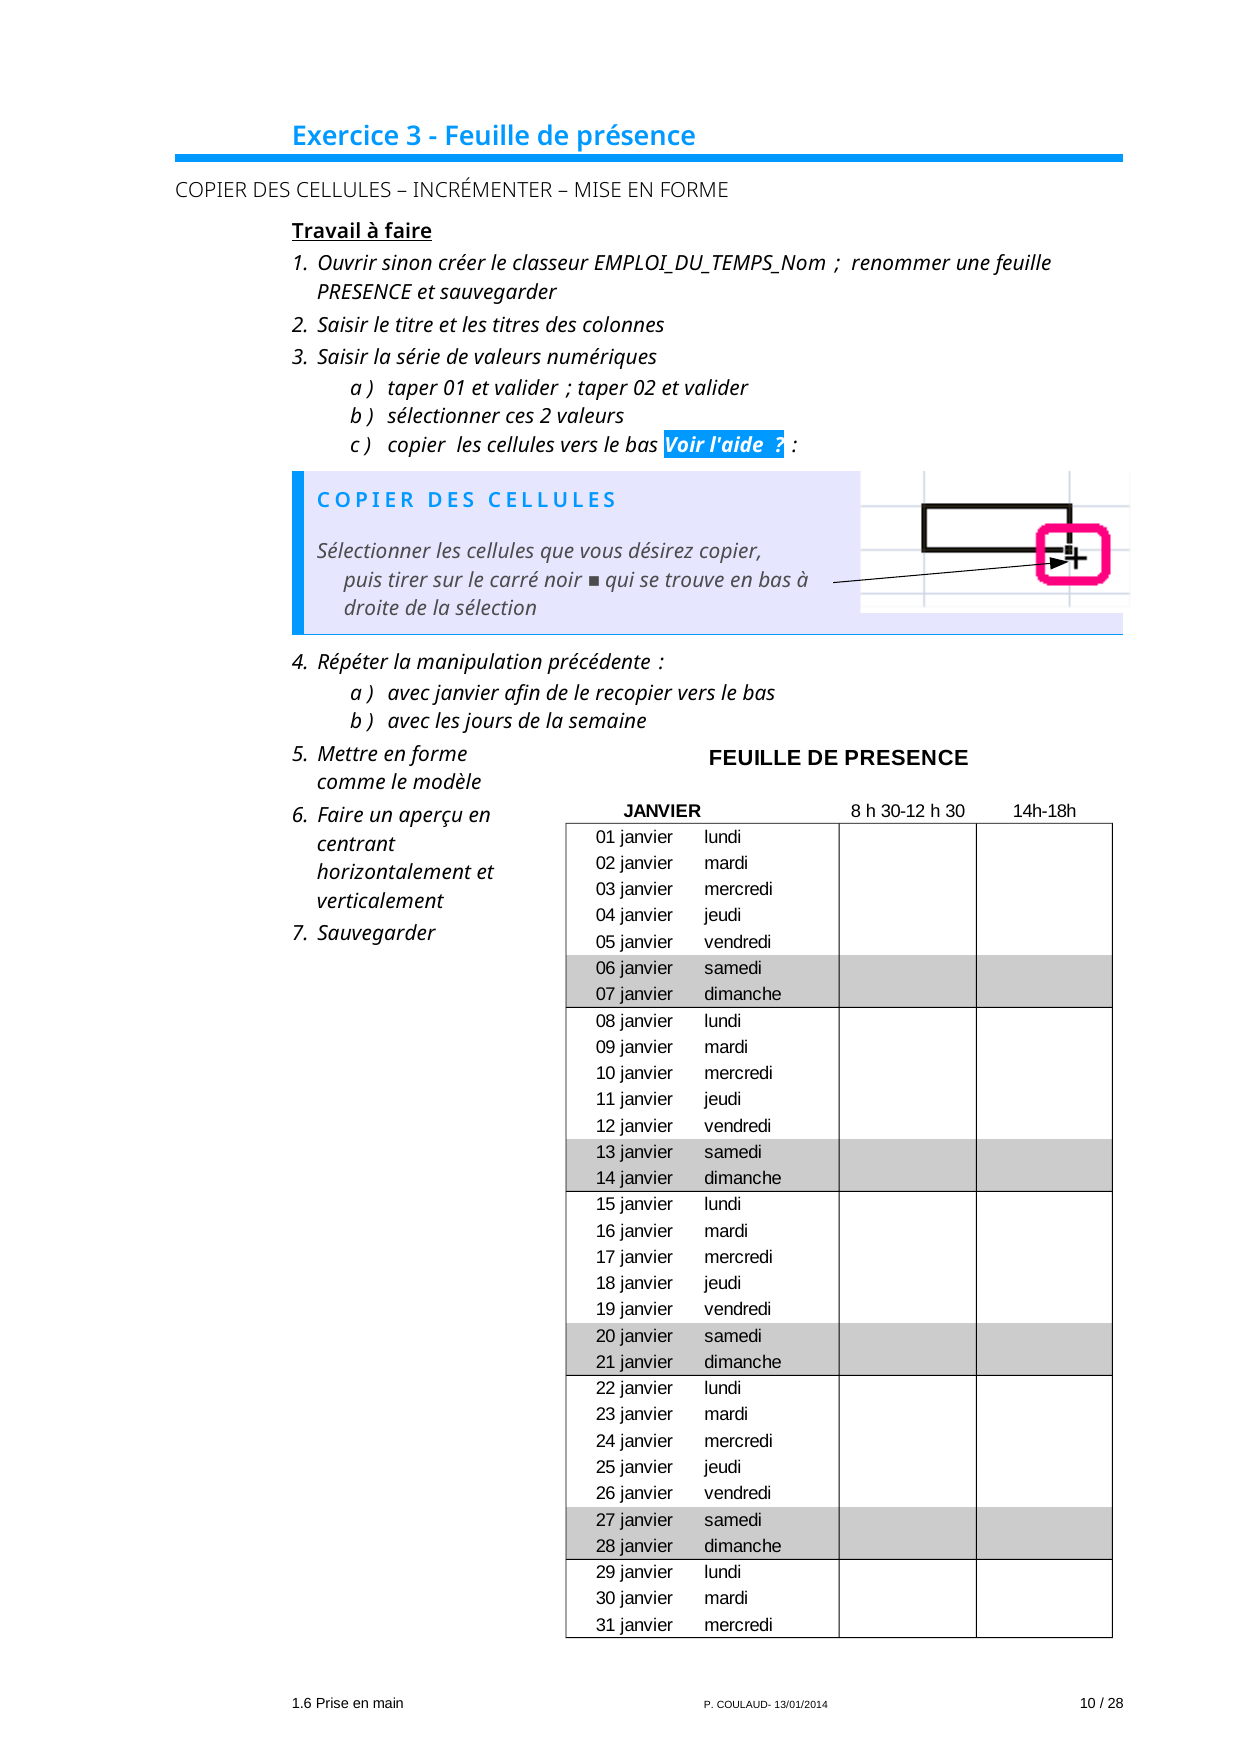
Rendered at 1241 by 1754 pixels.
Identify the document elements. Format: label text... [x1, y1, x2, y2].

list Ouvrir sinon créer le classeur EMPLOI_DU_TEMPS_Nom ; renommer une feuille PRESENCE et sauvegarder [292, 248, 1123, 305]
subtitle Copier des cellules [304, 472, 860, 523]
list sélectionner ces 2 valeurs [350, 401, 1123, 430]
list Sauvegarder [292, 918, 565, 947]
text Sélectionner les cellules que vous désirez copier, puis tirer sur le carré noir ■ qui se trouve en bas à droite de la sélection [304, 524, 1123, 634]
list Sauvegarder [567, 918, 838, 947]
list copier les cellules vers le bas Voir l'aide ? : [350, 430, 1123, 458]
text COPIER DES CELLULES – INCRÉMENTER – MISE EN FORME [175, 174, 1123, 203]
list Saisir la série de valeurs numériques [292, 342, 1123, 371]
list Sauvegarder [977, 918, 1111, 947]
list Sauvegarder [1113, 918, 1123, 947]
picture [860, 471, 1133, 613]
subtitle Feuille de présence [175, 117, 1123, 154]
list avec les jours de la semaine [350, 706, 1123, 734]
list Saisir le titre et les titres des colonnes [292, 309, 1123, 338]
list Faire un aperçu en centrant horizontalement et verticalement [292, 800, 1123, 914]
list Répéter la manipulation précédente : [292, 647, 1123, 675]
subtitle Travail à faire [292, 216, 1123, 244]
list taper 01 et valider ; taper 02 et valider [350, 373, 1123, 401]
list avec janvier afin de le recopier vers le bas [350, 677, 1123, 706]
list Sauvegarder [840, 918, 975, 947]
list Mettre en forme comme le modèle [292, 739, 1123, 796]
